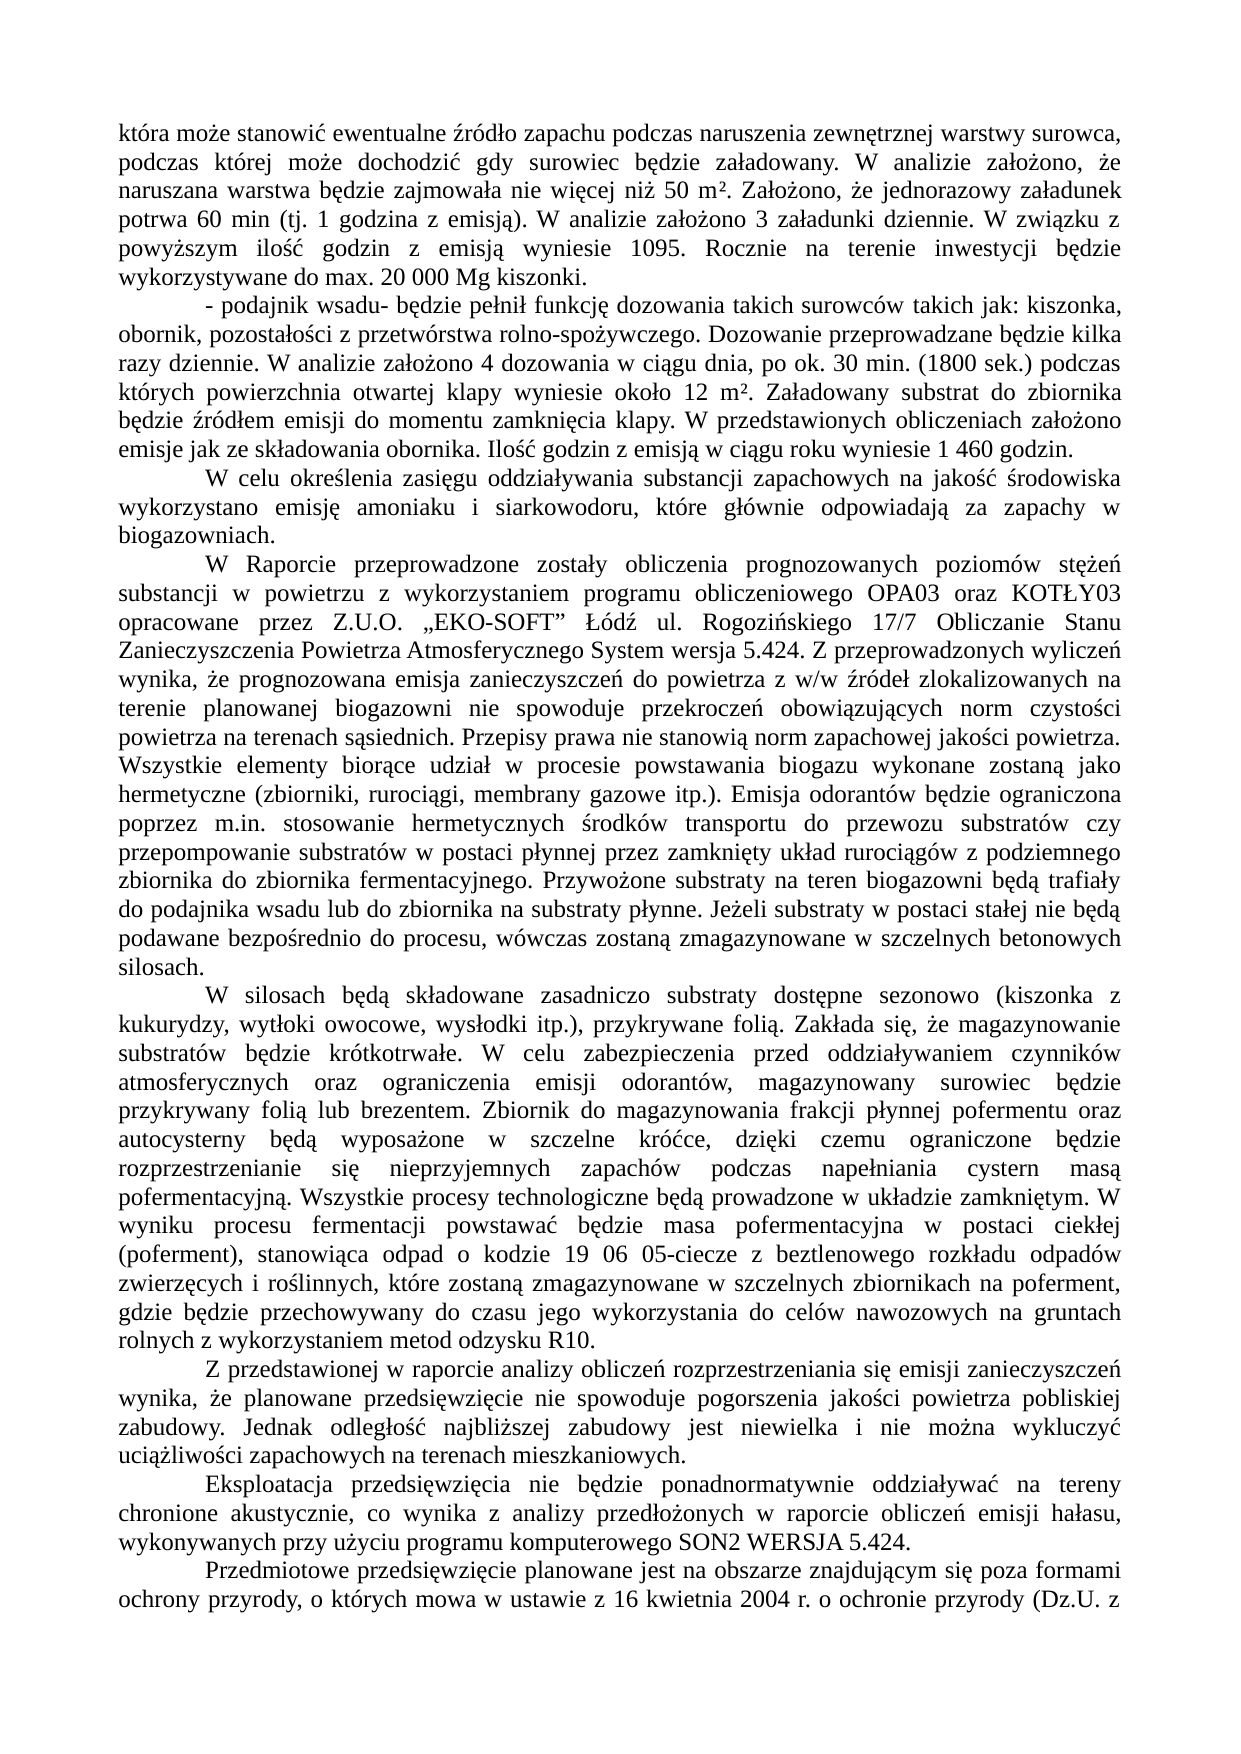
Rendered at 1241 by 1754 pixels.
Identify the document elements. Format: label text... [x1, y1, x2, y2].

text która może stanowić ewentualne źródło zapachu podczas naruszenia zewnętrznej warstwy surowca, podczas której może dochodzić gdy surowiec będzie załadowany. W analizie założono, że naruszana warstwa będzie zajmowała nie więcej niż 50 m². Założono, że jednorazowy załadunek potrwa 60 min (tj. 1 godzina z emisją). W analizie założono 3 załadunki dziennie. W związku z powyższym ilość godzin z emisją wyniesie 1095. Rocznie na terenie inwestycji będzie wykorzystywane do max. 20 000 Mg kiszonki. - podajnik wsadu- będzie pełnił funkcję dozowania takich surowców takich jak: kiszonka, obornik, pozostałości z przetwórstwa rolno-spożywczego. Dozowanie przeprowadzane będzie kilka razy dziennie. W analizie założono 4 dozowania w ciągu dnia, po ok. 30 min. (1800 sek.) podczas których powierzchnia otwartej klapy wyniesie około 12 m². Załadowany substrat do zbiornika będzie źródłem emisji do momentu zamknięcia klapy. W przedstawionych obliczeniach założono emisje jak ze składowania obornika. Ilość godzin z emisją w ciągu roku wyniesie 1 460 godzin. W celu określenia zasięgu oddziaływania substancji zapachowych na jakość środowiska wykorzystano emisję amoniaku i siarkowodoru, które głównie odpowiadają za zapachy w biogazowniach. W Raporcie przeprowadzone zostały obliczenia prognozowanych poziomów stężeń substancji w powietrzu z wykorzystaniem programu obliczeniowego OPA03 oraz KOTŁY03 opracowane przez Z.U.O. „EKO-SOFT” Łódź ul. Rogozińskiego 17/7 Obliczanie Stanu Zanieczyszczenia Powietrza Atmosferycznego System wersja 5.424. Z przeprowadzonych wyliczeń wynika, że prognozowana emisja zanieczyszczeń do powietrza z w/w źródeł zlokalizowanych na terenie planowanej biogazowni nie spowoduje przekroczeń obowiązujących norm czystości powietrza na terenach sąsiednich. Przepisy prawa nie stanowią norm zapachowej jakości powietrza. Wszystkie elementy biorące udział w procesie powstawania biogazu wykonane zostaną jako hermetyczne (zbiorniki, rurociągi, membrany gazowe itp.). Emisja odorantów będzie ograniczona poprzez m.in. stosowanie hermetycznych środków transportu do przewozu substratów czy przepompowanie substratów w postaci płynnej przez zamknięty układ rurociągów z podziemnego zbiornika do zbiornika fermentacyjnego. Przywożone substraty na teren biogazowni będą trafiały do podajnika wsadu lub do zbiornika na substraty płynne. Jeżeli substraty w postaci stałej nie będą podawane bezpośrednio do procesu, wówczas zostaną zmagazynowane w szczelnych betonowych silosach. W silosach będą składowane zasadniczo substraty dostępne sezonowo (kiszonka z kukurydzy, wytłoki owocowe, wysłodki itp.), przykrywane folią. Zakłada się, że magazynowanie substratów będzie krótkotrwałe. W celu zabezpieczenia przed oddziaływaniem czynników atmosferycznych oraz ograniczenia emisji odorantów, magazynowany surowiec będzie przykrywany folią lub brezentem. Zbiornik do magazynowania frakcji płynnej pofermentu oraz autocysterny będą wyposażone w szczelne króćce, dzięki czemu ograniczone będzie rozprzestrzenianie się nieprzyjemnych zapachów podczas napełniania cystern masą pofermentacyjną. Wszystkie procesy technologiczne będą prowadzone w układzie zamkniętym. W wyniku procesu fermentacji powstawać będzie masa pofermentacyjna w postaci ciekłej (poferment), stanowiąca odpad o kodzie 19 06 05-ciecze z beztlenowego rozkładu odpadów zwierzęcych i roślinnych, które zostaną zmagazynowane w szczelnych zbiornikach na poferment, gdzie będzie przechowywany do czasu jego wykorzystania do celów nawozowych na gruntach rolnych z wykorzystaniem metod odzysku R10. Z przedstawionej w raporcie analizy obliczeń rozprzestrzeniania się emisji zanieczyszczeń wynika, że planowane przedsięwzięcie nie spowoduje pogorszenia jakości powietrza pobliskiej zabudowy. Jednak odległość najbliższej zabudowy jest niewielka i nie można wykluczyć uciążliwości zapachowych na terenach mieszkaniowych. Eksploatacja przedsięwzięcia nie będzie ponadnormatywnie oddziaływać na tereny chronione akustycznie, co wynika z analizy przedłożonych w raporcie obliczeń emisji hałasu, wykonywanych przy użyciu programu komputerowego SON2 WERSJA 5.424. Przedmiotowe przedsięwzięcie planowane jest na obszarze znajdującym się poza formami ochrony przyrody, o których mowa w ustawie z 16 kwietnia 2004 r. o ochronie przyrody (Dz.U. z [118, 118, 1122, 1613]
